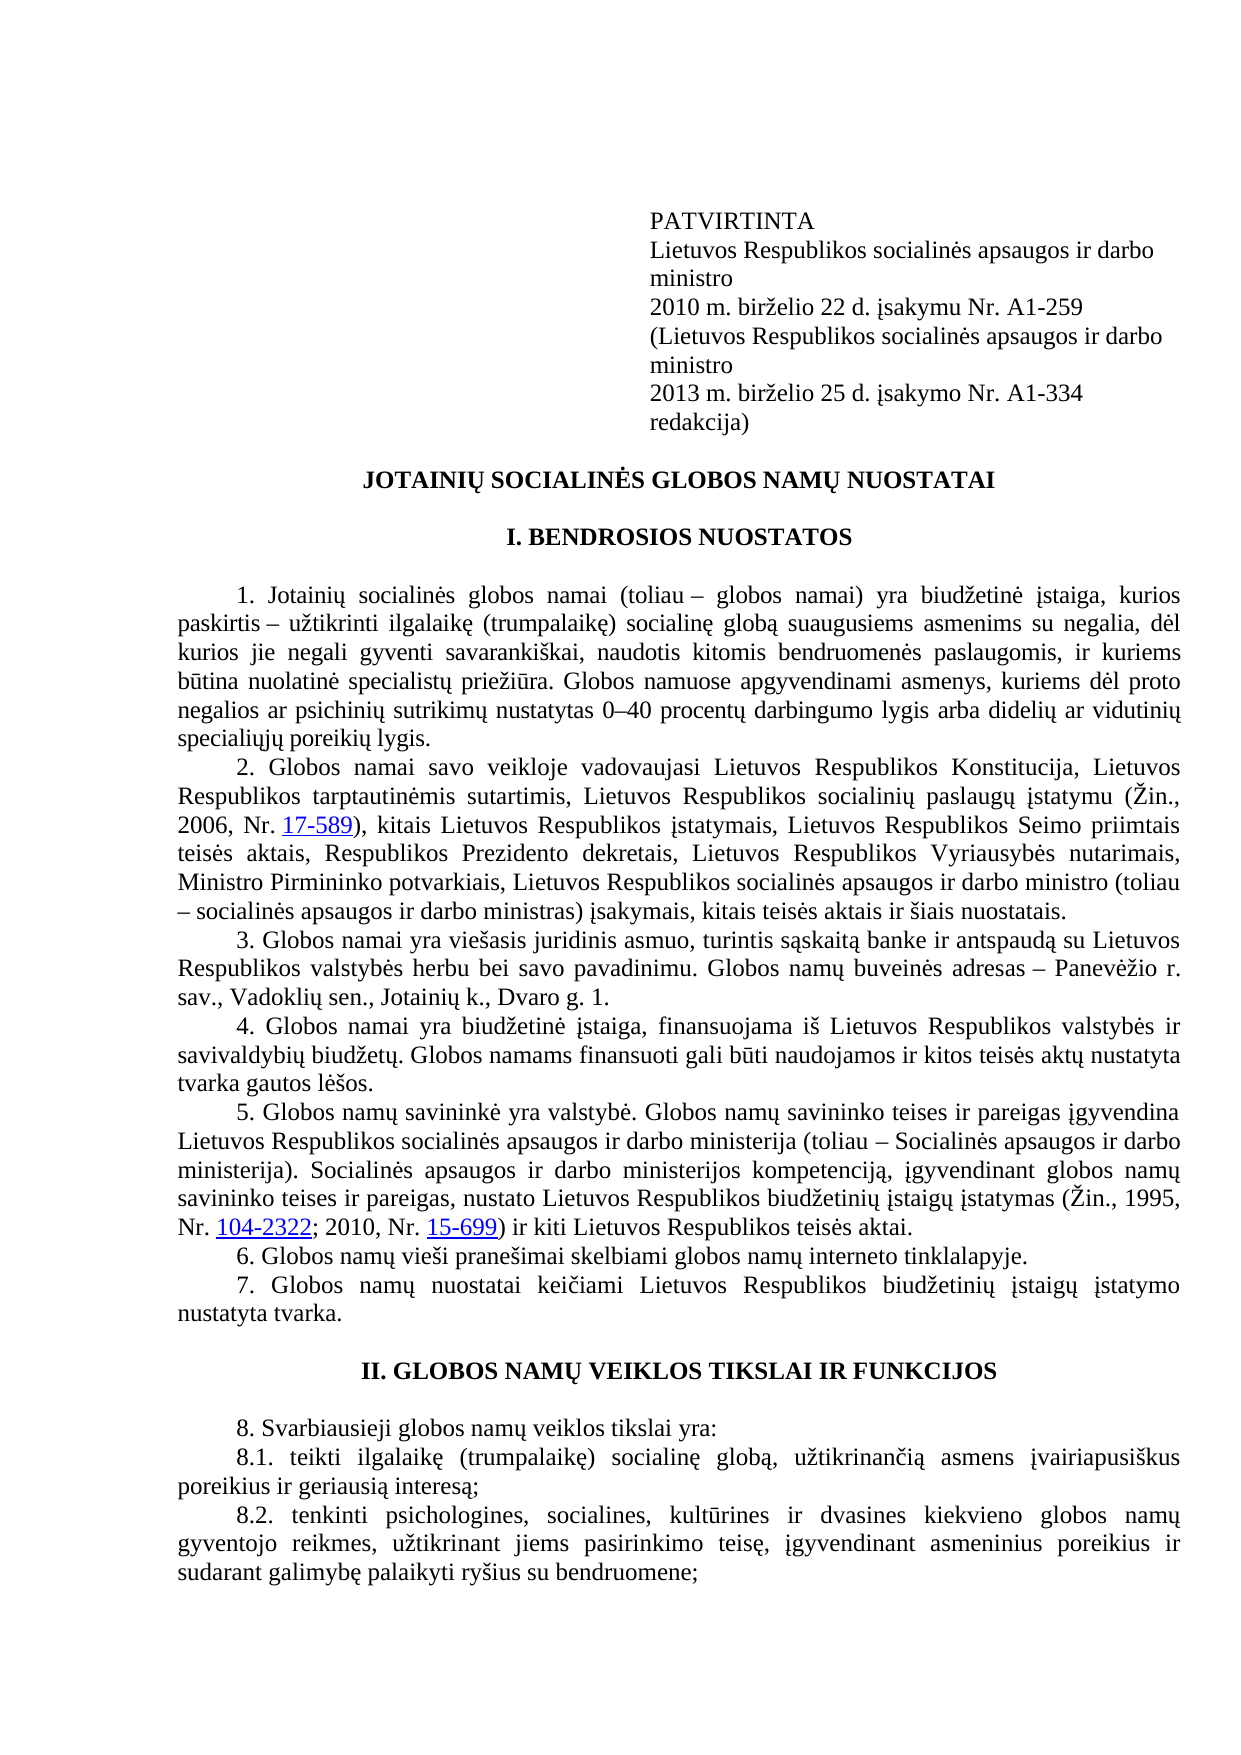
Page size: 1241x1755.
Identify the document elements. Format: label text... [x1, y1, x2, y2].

text 8. Svarbiausieji globos namų veiklos tikslai yra: [177, 1413, 1181, 1442]
text PATVIRTINTA [649, 206, 1181, 235]
text II. GLOBOS NAMŲ veiklos tikslai IR FUNKCIJOS [177, 1356, 1181, 1385]
text 2013 m. birželio 25 d. įsakymo Nr. A1-334 [649, 378, 1181, 407]
text 4. Globos namai yra biudžetinė įstaiga, finansuojama iš Lietuvos Respublikos valstybės ir savivaldybių biudžetų. Globos namams finansuoti gali būti naudojamos ir kitos teisės aktų nustatyta tvarka gautos lėšos. [177, 1011, 1181, 1097]
text 6. Globos namų vieši pranešimai skelbiami globos namų interneto tinklalapyje. [177, 1241, 1181, 1270]
text 7. Globos namų nuostatai keičiami Lietuvos Respublikos biudžetinių įstaigų įstatymo nustatyta tvarka. [177, 1270, 1181, 1327]
text 5. Globos namų savininkė yra valstybė. Globos namų savininko teises ir pareigas įgyvendina Lietuvos Respublikos socialinės apsaugos ir darbo ministerija (toliau – Socialinės apsaugos ir darbo ministerija). Socialinės apsaugos ir darbo ministerijos kompetenciją, įgyvendinant globos namų savininko teises ir pareigas, nustato Lietuvos Respublikos biudžetinių įstaigų įstatymas (Žin., 1995, Nr. 104-2322; 2010, Nr. 15-699) ir kiti Lietuvos Respublikos teisės aktai. [177, 1097, 1181, 1241]
text JOTAINIŲ socialinės globos namų nuostatAI [177, 465, 1181, 493]
text 2. Globos namai savo veikloje vadovaujasi Lietuvos Respublikos Konstitucija, Lietuvos Respublikos tarptautinėmis sutartimis, Lietuvos Respublikos socialinių paslaugų įstatymu (Žin., 2006, Nr. 17-589), kitais Lietuvos Respublikos įstatymais, Lietuvos Respublikos Seimo priimtais teisės aktais, Respublikos Prezidento dekretais, Lietuvos Respublikos Vyriausybės nutarimais, Ministro Pirmininko potvarkiais, Lietuvos Respublikos socialinės apsaugos ir darbo ministro (toliau – socialinės apsaugos ir darbo ministras) įsakymais, kitais teisės aktais ir šiais nuostatais. [177, 752, 1181, 925]
text I. BENDROSIOS NUOSTATOS [177, 522, 1181, 551]
text 2010 m. birželio 22 d. įsakymu Nr. A1-259 [649, 292, 1181, 321]
text 8.1. teikti ilgalaikę (trumpalaikę) socialinę globą, užtikrinančią asmens įvairiapusiškus poreikius ir geriausią interesą; [177, 1442, 1181, 1500]
text 1. Jotainių socialinės globos namai (toliau – globos namai) yra biudžetinė įstaiga, kurios paskirtis – užtikrinti ilgalaikę (trumpalaikę) socialinę globą suaugusiems asmenims su negalia, dėl kurios jie negali gyventi savarankiškai, naudotis kitomis bendruomenės paslaugomis, ir kuriems būtina nuolatinė specialistų priežiūra. Globos namuose apgyvendinami asmenys, kuriems dėl proto negalios ar psichinių sutrikimų nustatytas 0–40 procentų darbingumo lygis arba didelių ar vidutinių specialiųjų poreikių lygis. [177, 580, 1181, 752]
text redakcija) [649, 407, 1181, 436]
text Lietuvos Respublikos socialinės apsaugos ir darbo ministro [649, 235, 1181, 292]
text 8.2. tenkinti psichologines, socialines, kultūrines ir dvasines kiekvieno globos namų gyventojo reikmes, užtikrinant jiems pasirinkimo teisę, įgyvendinant asmeninius poreikius ir sudarant galimybę palaikyti ryšius su bendruomene; [177, 1500, 1181, 1586]
text 3. Globos namai yra viešasis juridinis asmuo, turintis sąskaitą banke ir antspaudą su Lietuvos Respublikos valstybės herbu bei savo pavadinimu. Globos namų buveinės adresas – Panevėžio r. sav., Vadoklių sen., Jotainių k., Dvaro g. 1. [177, 925, 1181, 1011]
text (Lietuvos Respublikos socialinės apsaugos ir darbo ministro [649, 321, 1181, 378]
